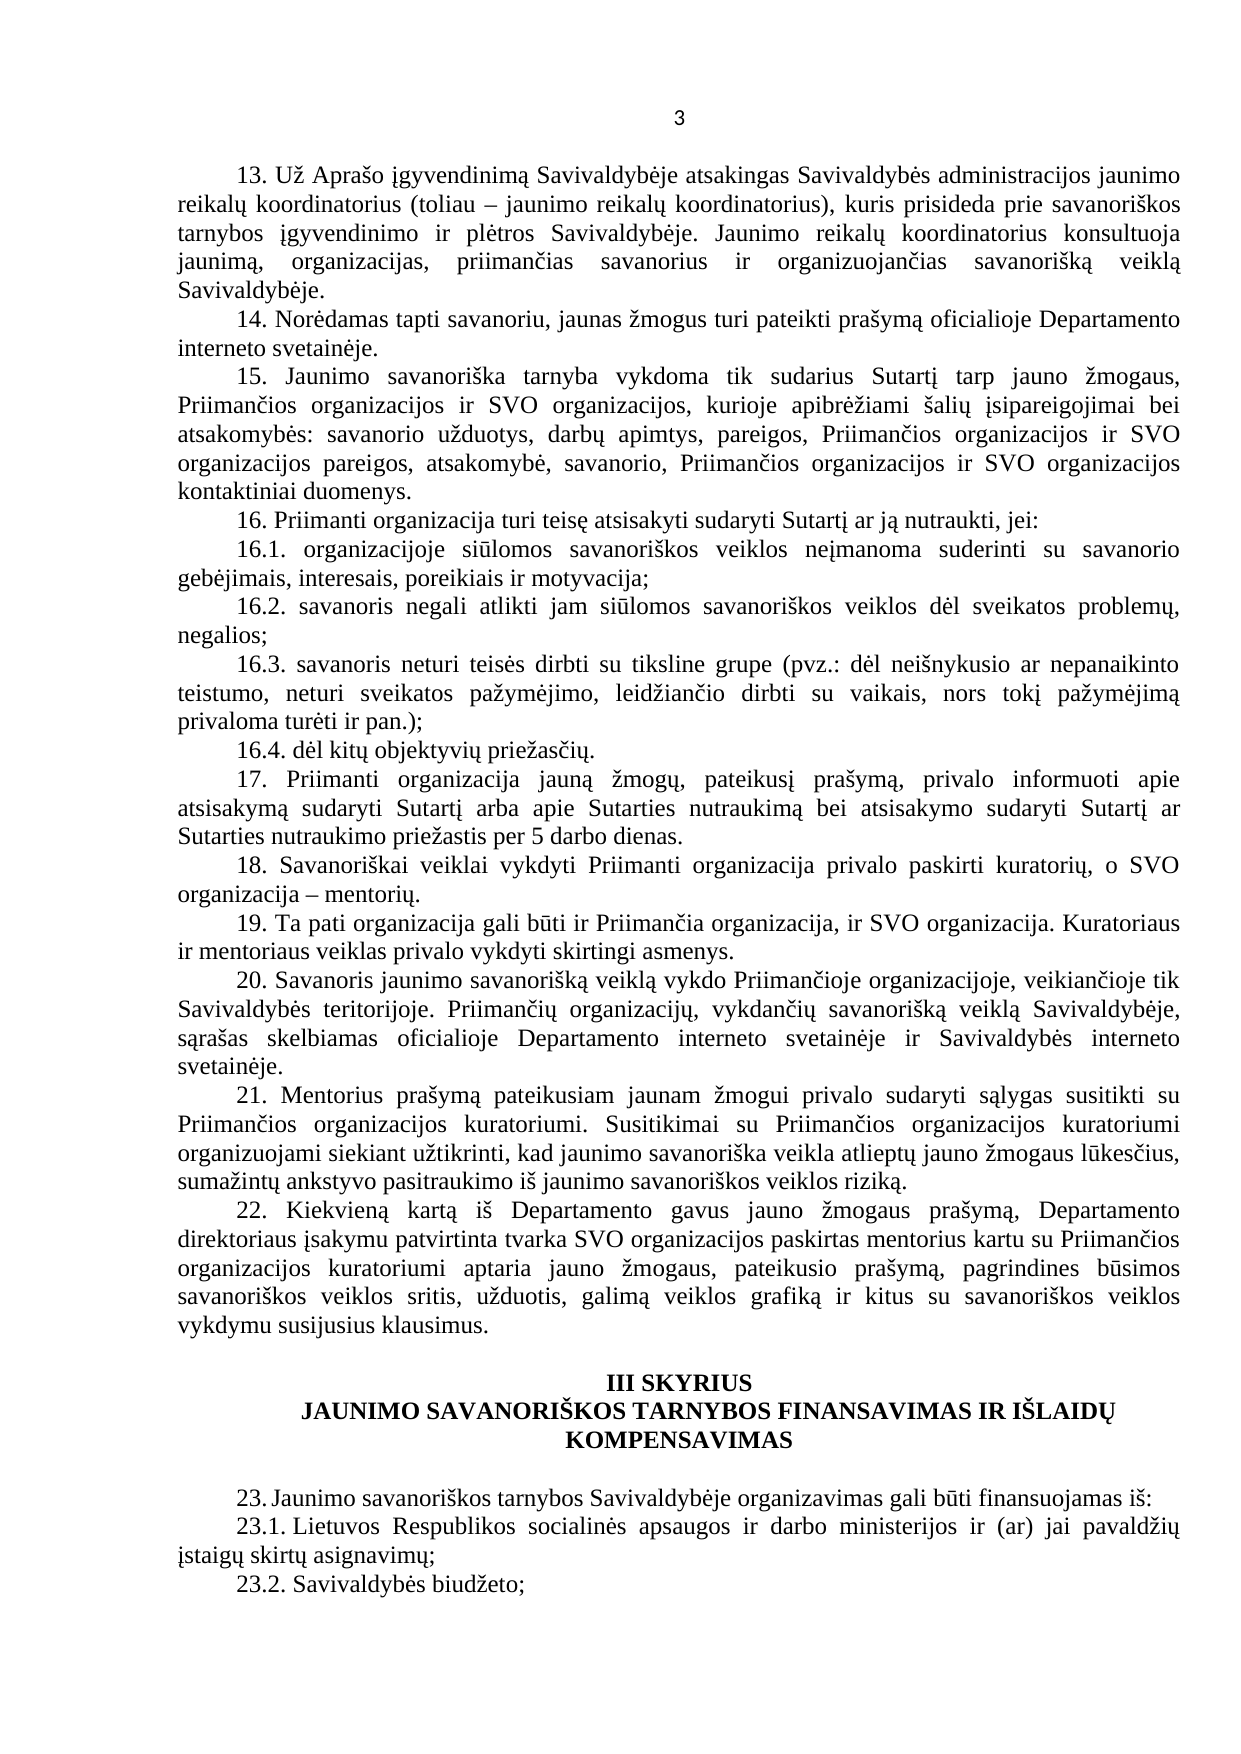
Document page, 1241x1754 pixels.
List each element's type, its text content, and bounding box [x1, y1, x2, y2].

text 19. Ta pati organizacija gali būti ir Priimančia organizacija, ir SVO organizacija. Kuratoriaus ir mentoriaus veiklas privalo vykdyti skirtingi asmenys. [177, 908, 1181, 965]
text 18. Savanoriškai veiklai vykdyti Priimanti organizacija privalo paskirti kuratorių, o SVO organizacija – mentorių. [177, 850, 1181, 908]
text 16.3. savanoris neturi teisės dirbti su tiksline grupe (pvz.: dėl neišnykusio ar nepanaikinto teistumo, neturi sveikatos pažymėjimo, leidžiančio dirbti su vaikais, nors tokį pažymėjimą privaloma turėti ir pan.); [177, 649, 1181, 735]
text 20. Savanoris jaunimo savanorišką veiklą vykdo Priimančioje organizacijoje, veikiančioje tik Savivaldybės teritorijoje. Priimančių organizacijų, vykdančių savanorišką veiklą Savivaldybėje, sąrašas skelbiamas oficialioje Departamento interneto svetainėje ir Savivaldybės interneto svetainėje. [177, 965, 1181, 1080]
text 22. Kiekvieną kartą iš Departamento gavus jauno žmogaus prašymą, Departamento direktoriaus įsakymu patvirtinta tvarka SVO organizacijos paskirtas mentorius kartu su Priimančios organizacijos kuratoriumi aptaria jauno žmogaus, pateikusio prašymą, pagrindines būsimos savanoriškos veiklos sritis, užduotis, galimą veiklos grafiką ir kitus su savanoriškos veiklos vykdymu susijusius klausimus. [177, 1195, 1181, 1339]
text III SKYRIUS [177, 1368, 1181, 1396]
text 13. Už Aprašo įgyvendinimą Savivaldybėje atsakingas Savivaldybės administracijos jaunimo reikalų koordinatorius (toliau – jaunimo reikalų koordinatorius), kuris prisideda prie savanoriškos tarnybos įgyvendinimo ir plėtros Savivaldybėje. Jaunimo reikalų koordinatorius konsultuoja jaunimą, organizacijas, priimančias savanorius ir organizuojančias savanorišką veiklą Savivaldybėje. [177, 160, 1181, 304]
text 23. Jaunimo savanoriškos tarnybos Savivaldybėje organizavimas gali būti finansuojamas iš: [177, 1483, 1181, 1511]
text 23.1. Lietuvos Respublikos socialinės apsaugos ir darbo ministerijos ir (ar) jai pavaldžių įstaigų skirtų asignavimų; [177, 1511, 1181, 1569]
text 16.2. savanoris negali atlikti jam siūlomos savanoriškos veiklos dėl sveikatos problemų, negalios; [177, 591, 1181, 649]
text JAUNIMO SAVANORIŠKOS TARNYBOS FINANSAVIMAS IR IŠLAIDŲ KOMPENSAVIMAS [177, 1396, 1181, 1454]
text 16.4. dėl kitų objektyvių priežasčių. [177, 735, 1181, 764]
text 15. Jaunimo savanoriška tarnyba vykdoma tik sudarius Sutartį tarp jauno žmogaus, Priimančios organizacijos ir SVO organizacijos, kurioje apibrėžiami šalių įsipareigojimai bei atsakomybės: savanorio užduotys, darbų apimtys, pareigos, Priimančios organizacijos ir SVO organizacijos pareigos, atsakomybė, savanorio, Priimančios organizacijos ir SVO organizacijos kontaktiniai duomenys. [177, 361, 1181, 505]
text 21. Mentorius prašymą pateikusiam jaunam žmogui privalo sudaryti sąlygas susitikti su Priimančios organizacijos kuratoriumi. Susitikimai su Priimančios organizacijos kuratoriumi organizuojami siekiant užtikrinti, kad jaunimo savanoriška veikla atlieptų jauno žmogaus lūkesčius, sumažintų ankstyvo pasitraukimo iš jaunimo savanoriškos veiklos riziką. [177, 1080, 1181, 1195]
text 16. Priimanti organizacija turi teisę atsisakyti sudaryti Sutartį ar ją nutraukti, jei: [177, 505, 1181, 534]
text 17. Priimanti organizacija jauną žmogų, pateikusį prašymą, privalo informuoti apie atsisakymą sudaryti Sutartį arba apie Sutarties nutraukimą bei atsisakymo sudaryti Sutartį ar Sutarties nutraukimo priežastis per 5 darbo dienas. [177, 764, 1181, 850]
text 16.1. organizacijoje siūlomos savanoriškos veiklos neįmanoma suderinti su savanorio gebėjimais, interesais, poreikiais ir motyvacija; [177, 534, 1181, 591]
text 14. Norėdamas tapti savanoriu, jaunas žmogus turi pateikti prašymą oficialioje Departamento interneto svetainėje. [177, 304, 1181, 361]
text 23.2. Savivaldybės biudžeto; [177, 1569, 1181, 1598]
